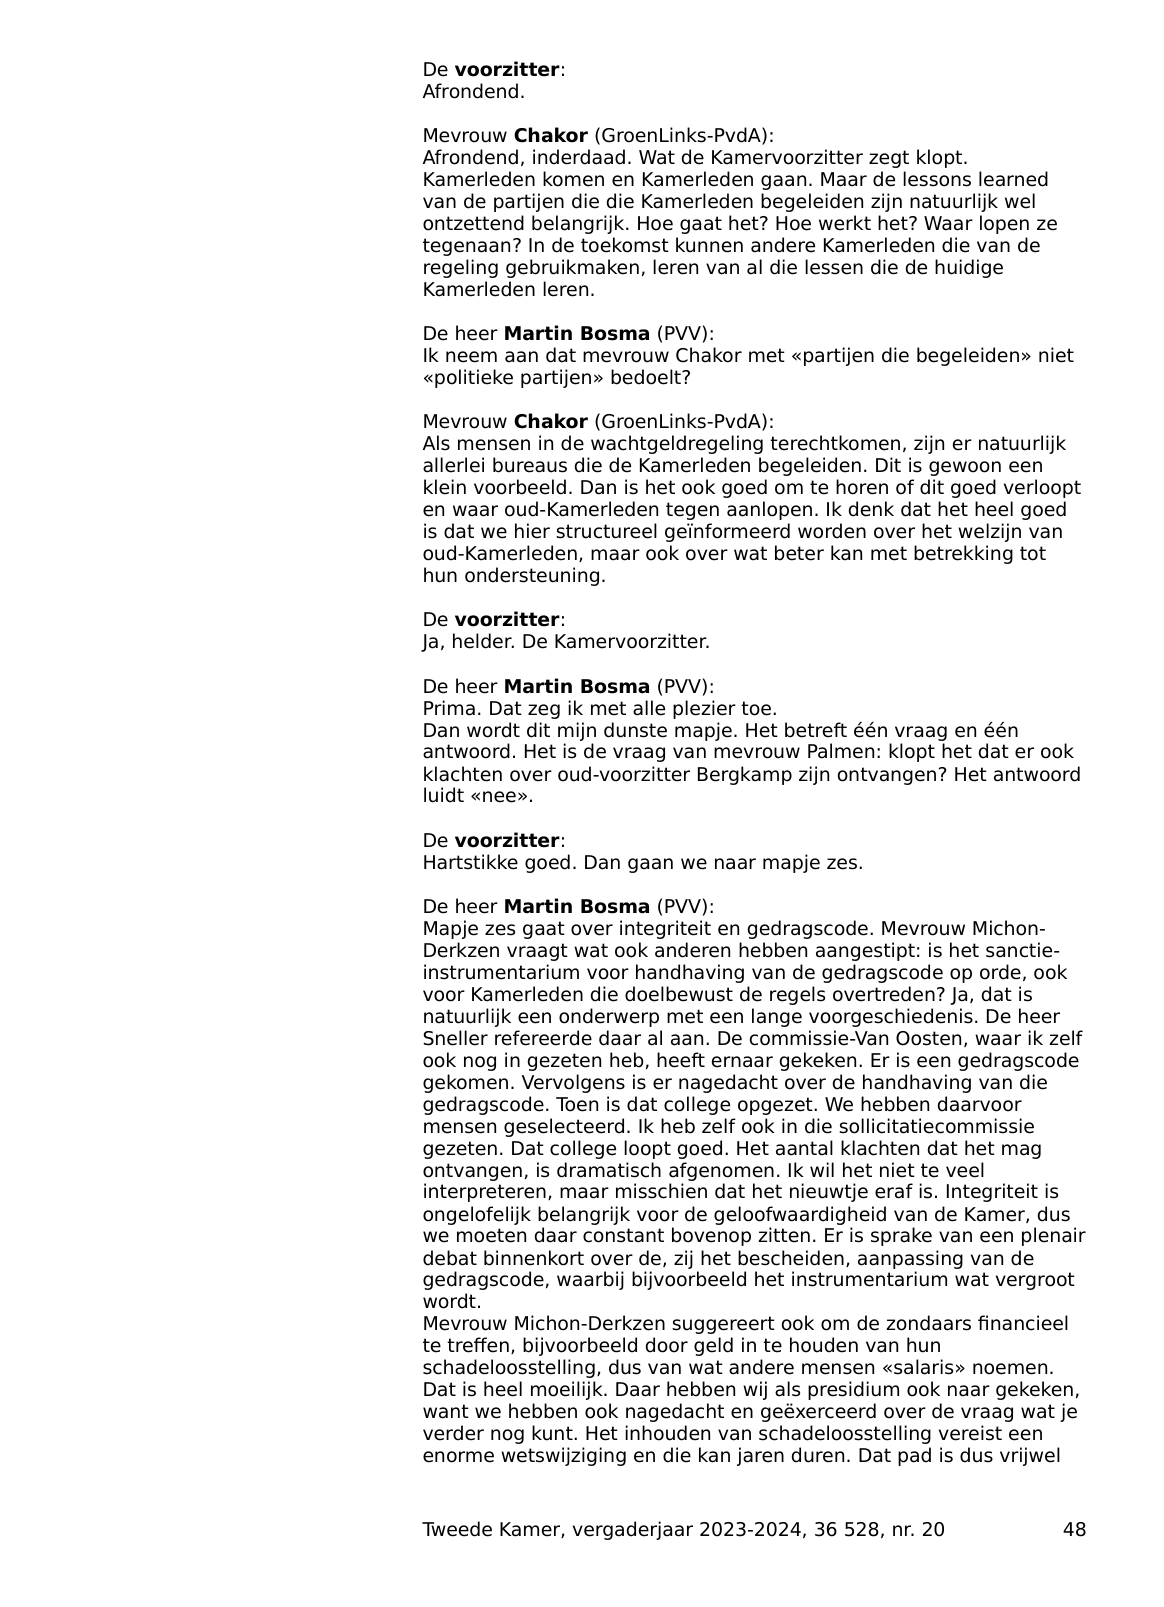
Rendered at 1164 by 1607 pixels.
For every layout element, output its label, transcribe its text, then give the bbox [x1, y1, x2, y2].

text De voorzitter: [422, 829, 1087, 852]
text Mapje zes gaat over integriteit en gedragscode. Mevrouw Michon-Derkzen vraagt wat ook anderen hebben aangestipt: is het sanctie-instrumentarium voor handhaving van de gedragscode op orde, ook voor Kamerleden die doelbewust de regels overtreden? Ja, dat is natuurlijk een onderwerp met een lange voorgeschiedenis. De heer Sneller refereerde daar al aan. De commissie-Van Oosten, waar ik zelf ook nog in gezeten heb, heeft ernaar gekeken. Er is een gedragscode gekomen. Vervolgens is er nagedacht over de handhaving van die gedragscode. Toen is dat college opgezet. We hebben daarvoor mensen geselecteerd. Ik heb zelf ook in die sollicitatiecommissie gezeten. Dat college loopt goed. Het aantal klachten dat het mag ontvangen, is dramatisch afgenomen. Ik wil het niet te veel interpreteren, maar misschien dat het nieuwtje eraf is. Integriteit is ongelofelijk belangrijk voor de geloofwaardigheid van de Kamer, dus we moeten daar constant bovenop zitten. Er is sprake van een plenair debat binnenkort over de, zij het bescheiden, aanpassing van de gedragscode, waarbij bijvoorbeeld het instrumentarium wat vergroot wordt. [422, 918, 1087, 1313]
text Prima. Dat zeg ik met alle plezier toe. [422, 697, 1087, 719]
text Hartstikke goed. Dan gaan we naar mapje zes. [422, 852, 1087, 873]
text Afrondend. [422, 81, 1087, 103]
text Ja, helder. De Kamervoorzitter. [422, 631, 1087, 653]
text Dan wordt dit mijn dunste mapje. Het betreft één vraag en één antwoord. Het is de vraag van mevrouw Palmen: klopt het dat er ook klachten over oud-voorzitter Bergkamp zijn ontvangen? Het antwoord luidt «nee». [422, 719, 1087, 807]
text Mevrouw Chakor (GroenLinks-PvdA): [422, 125, 1087, 147]
text De heer Martin Bosma (PVV): [422, 896, 1087, 918]
text Mevrouw Michon-Derkzen suggereert ook om de zondaars financieel te treffen, bijvoorbeeld door geld in te houden van hun schadeloosstelling, dus van wat andere mensen «salaris» noemen. Dat is heel moeilijk. Daar hebben wij als presidium ook naar gekeken, want we hebben ook nagedacht en geëxerceerd over de vraag wat je verder nog kunt. Het inhouden van schadeloosstelling vereist een enorme wetswijziging en die kan jaren duren. Dat pad is dus vrijwel [422, 1313, 1087, 1467]
text De heer Martin Bosma (PVV): [422, 676, 1087, 697]
text Ik neem aan dat mevrouw Chakor met «partijen die begeleiden» niet «politieke partijen» bedoelt? [422, 345, 1087, 389]
text De heer Martin Bosma (PVV): [422, 323, 1087, 345]
text Als mensen in de wachtgeldregeling terechtkomen, zijn er natuurlijk allerlei bureaus die de Kamerleden begeleiden. Dit is gewoon een klein voorbeeld. Dan is het ook goed om te horen of dit goed verloopt en waar oud-Kamerleden tegen aanlopen. Ik denk dat het heel goed is dat we hier structureel geïnformeerd worden over het welzijn van oud-Kamerleden, maar ook over wat beter kan met betrekking tot hun ondersteuning. [422, 433, 1087, 587]
text Afrondend, inderdaad. Wat de Kamervoorzitter zegt klopt. Kamerleden komen en Kamerleden gaan. Maar de lessons learned van de partijen die die Kamerleden begeleiden zijn natuurlijk wel ontzettend belangrijk. Hoe gaat het? Hoe werkt het? Waar lopen ze tegenaan? In de toekomst kunnen andere Kamerleden die van de regeling gebruikmaken, leren van al die lessen die de huidige Kamerleden leren. [422, 147, 1087, 301]
text De voorzitter: [422, 609, 1087, 631]
text De voorzitter: [422, 59, 1087, 81]
text Mevrouw Chakor (GroenLinks-PvdA): [422, 411, 1087, 433]
